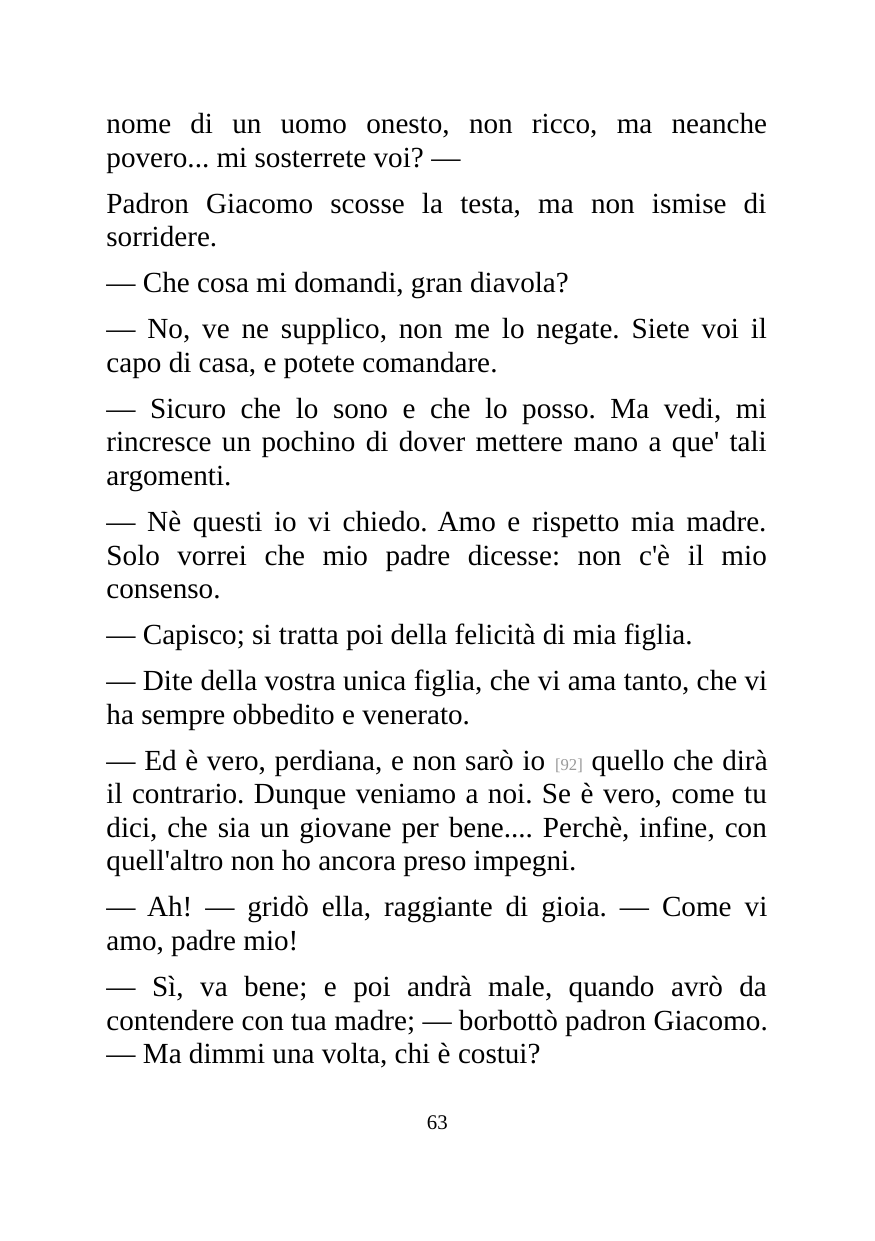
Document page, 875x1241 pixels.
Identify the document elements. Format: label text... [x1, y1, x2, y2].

text — No, ve ne supplico, non me lo negate. Siete voi il capo di casa, e potete comandare. [106, 311, 768, 378]
text — Ed è vero, perdiana, e non sarò io [92] quello che dirà il contrario. Dunque veniamo a noi. Se è vero, come tu dici, che sia un giovane per bene.... Perchè, infine, con quell'altro non ho ancora preso impegni. [106, 743, 768, 877]
text — Che cosa mi domandi, gran diavola? [106, 265, 768, 299]
text nome di un uomo onesto, non ricco, ma neanche povero... mi sosterrete voi? — [106, 106, 768, 173]
text — Sì, va bene; e poi andrà male, quando avrò da contendere con tua madre; — borbottò padron Giacomo. — Ma dimmi una volta, chi è costui? [106, 969, 768, 1070]
text — Ah! — gridò ella, raggiante di gioia. — Come vi amo, padre mio! [106, 889, 768, 957]
text — Dite della vostra unica figlia, che vi ama tanto, che vi ha sempre obbedito e venerato. [106, 663, 768, 730]
text — Sicuro che lo sono e che lo posso. Ma vedi, mi rincresce un pochino di dover mettere mano a que' tali argomenti. [106, 391, 768, 492]
text — Capisco; si tratta poi della felicità di mia figlia. [106, 617, 768, 651]
text Padron Giacomo scosse la testa, ma non ismise di sorridere. [106, 186, 768, 253]
text — Nè questi io vi chiedo. Amo e rispetto mia madre. Solo vorrei che mio padre dicesse: non c'è il mio consenso. [106, 504, 768, 605]
